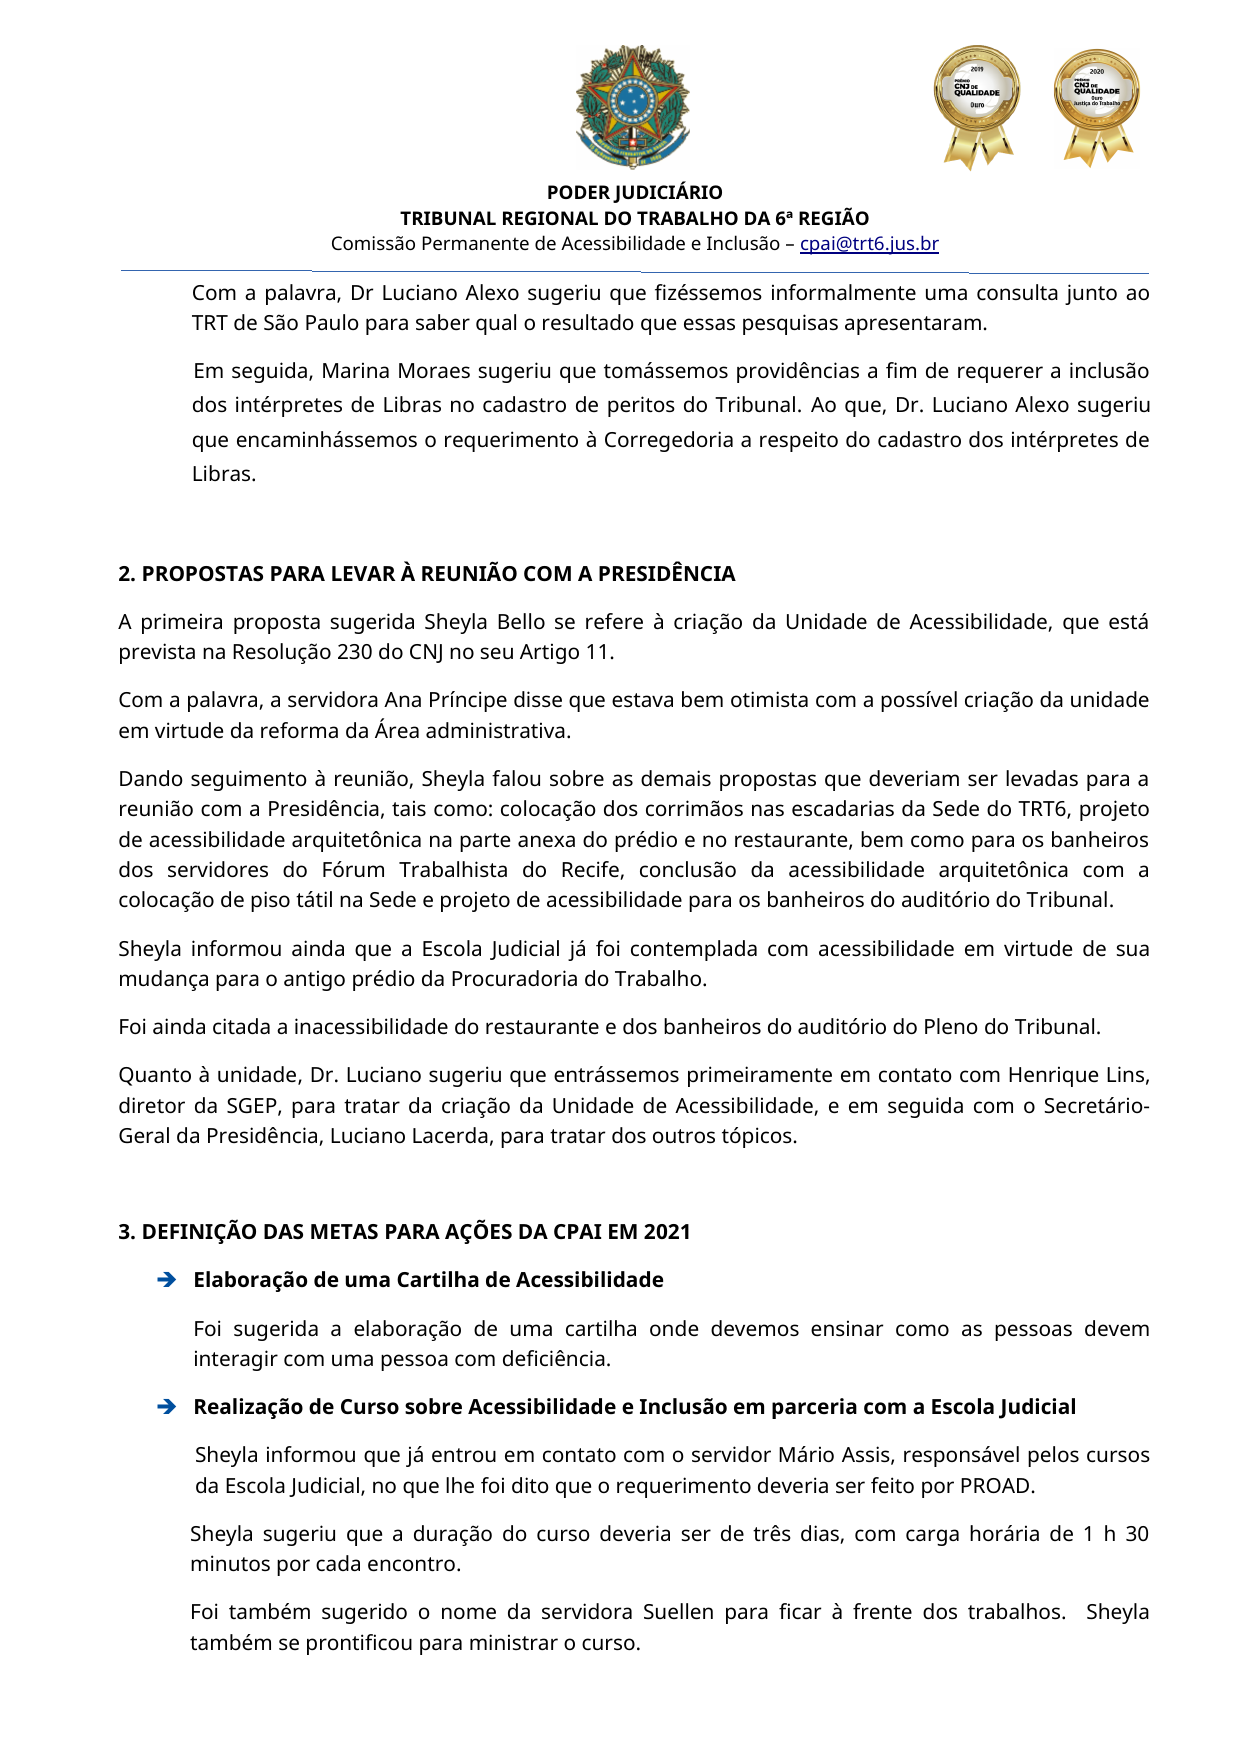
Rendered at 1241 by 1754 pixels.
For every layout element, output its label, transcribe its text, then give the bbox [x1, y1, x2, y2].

text A primeira proposta sugerida Sheyla Bello se refere à criação da Unidade de Acessibilidade, que está prevista na Resolução 230 do CNJ no seu Artigo 11. [118, 607, 1152, 666]
list Realização de Curso sobre Acessibilidade e Inclusão em parceria com a Escola Judicial [156, 1392, 1152, 1421]
text Quanto à unidade, Dr. Luciano sugeriu que entrássemos primeiramente em contato com Henrique Lins, diretor da SGEP, para tratar da criação da Unidade de Acessibilidade, e em seguida com o Secretário-Geral da Presidência, Luciano Lacerda, para tratar dos outros tópicos. [118, 1060, 1152, 1149]
text Foi sugerida a elaboração de uma cartilha onde devemos ensinar como as pessoas devem interagir com uma pessoa com deficiência. [193, 1314, 1152, 1372]
text Foi também sugerido o nome da servidora Suellen para ficar à frente dos trabalhos. Sheyla também se prontificou para ministrar o curso. [190, 1597, 1152, 1656]
text Com a palavra, Dr Luciano Alexo sugeriu que fizéssemos informalmente uma consulta junto ao TRT de São Paulo para saber qual o resultado que essas pesquisas apresentaram. [192, 278, 1152, 337]
text Sheyla sugeriu que a duração do curso deveria ser de três dias, com carga horária de 1 h 30 minutos por cada encontro. [190, 1519, 1152, 1578]
text Foi ainda citada a inacessibilidade do restaurante e dos banheiros do auditório do Pleno do Tribunal. [118, 1012, 1152, 1041]
picture [933, 45, 1021, 172]
text Com a palavra, a servidora Ana Príncipe disse que estava bem otimista com a possível criação da unidade em virtude da reforma da Área administrativa. [118, 685, 1152, 744]
text Dando seguimento à reunião, Sheyla falou sobre as demais propostas que deveriam ser levadas para a reunião com a Presidência, tais como: colocação dos corrimãos nas escadarias da Sede do TRT6, projeto de acessibilidade arquitetônica na parte anexa do prédio e no restaurante, bem como para os banheiros dos servidores do Fórum Trabalhista do Recife, conclusão da acessibilidade arquitetônica com a colocação de piso tátil na Sede e projeto de acessibilidade para os banheiros do auditório do Tribunal. [118, 764, 1152, 914]
text Sheyla informou que já entrou em contato com o servidor Mário Assis, responsável pelos cursos da Escola Judicial, no que lhe foi dito que o requerimento deveria ser feito por PROAD. [195, 1440, 1152, 1499]
text Em seguida, Marina Moraes sugeriu que tomássemos providências a fim de requerer a inclusão dos intérpretes de Libras no cadastro de peritos do Tribunal. Ao que, Dr. Luciano Alexo sugeriu que encaminhássemos o requerimento à Corregedoria a respeito do cadastro dos intérpretes de Libras. [192, 357, 1152, 487]
text 3. DEFINIÇÃO DAS METAS PARA AÇÕES DA CPAI EM 2021 [118, 1217, 1152, 1246]
text Sheyla informou ainda que a Escola Judicial já foi contemplada com acessibilidade em virtude de sua mudança para o antigo prédio da Procuradoria do Trabalho. [118, 934, 1152, 992]
list Elaboração de uma Cartilha de Acessibilidade [156, 1266, 1152, 1294]
text 2. PROPOSTAS PARA LEVAR À REUNIÃO COM A PRESIDÊNCIA [118, 559, 1152, 587]
picture [1053, 48, 1141, 169]
picture [576, 45, 690, 170]
